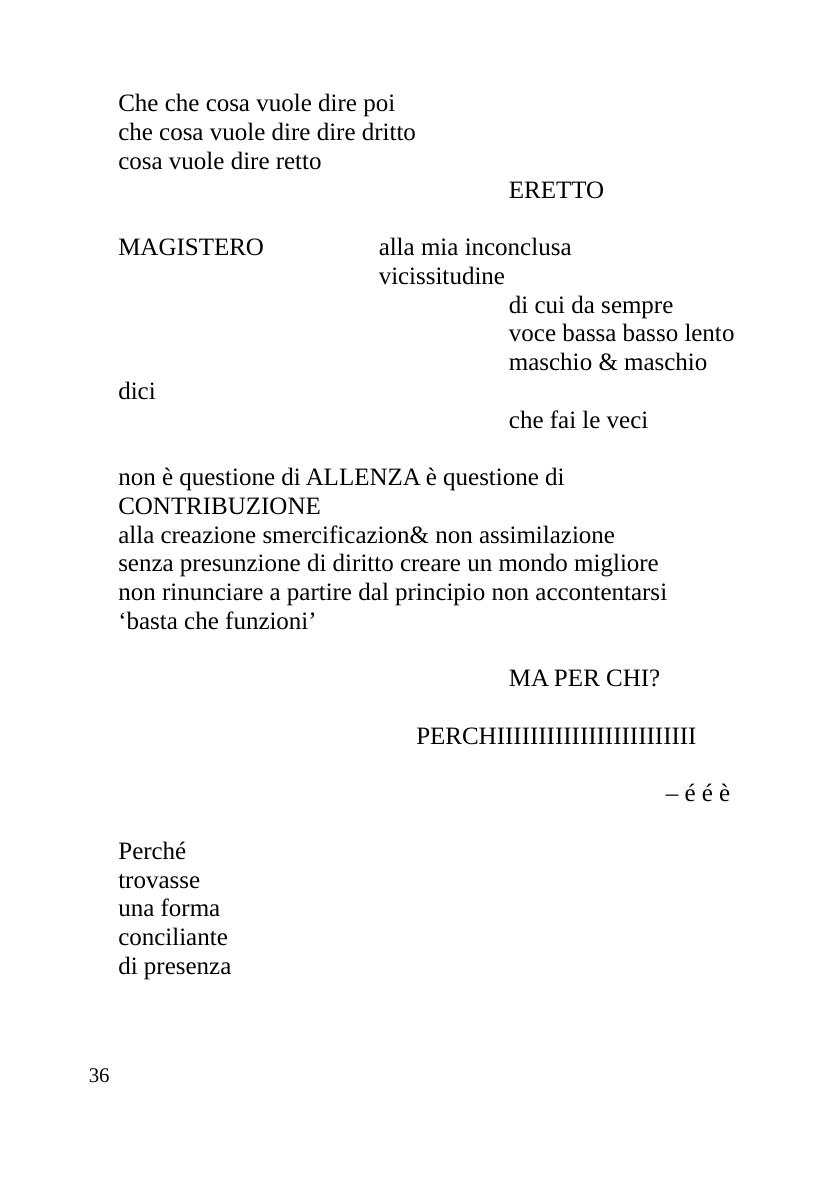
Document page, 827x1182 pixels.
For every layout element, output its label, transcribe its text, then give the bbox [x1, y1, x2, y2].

text che fai le veci [118, 405, 738, 433]
text di presenza [118, 951, 738, 980]
text senza presunzione di diritto creare un mondo migliore [118, 548, 738, 577]
text cosa vuole dire retto [118, 146, 738, 175]
text ‘basta che funzioni’ [118, 606, 738, 635]
text PERCHIIIIIIIIIIIIIIIIIIIIIIII [118, 692, 738, 750]
text alla creazione smercificazion& non assimilazione [118, 520, 738, 548]
text MAGISTERO alla mia inconclusa [118, 232, 738, 261]
text conciliante [118, 922, 738, 951]
text – é é è [609, 778, 738, 807]
text voce bassa basso lento [118, 318, 738, 347]
text non rinunciare a partire dal principio non accontentarsi [118, 577, 738, 606]
text Perché [118, 836, 738, 865]
text vicissitudine [118, 261, 738, 290]
text una forma [118, 893, 738, 922]
text che cosa vuole dire dire dritto [118, 117, 738, 146]
text MA PER CHI? [118, 663, 738, 692]
text ERETTO [118, 175, 738, 203]
text Che che cosa vuole dire poi [118, 88, 738, 117]
text maschio & maschio dici [118, 347, 738, 405]
text non è questione di ALLENZA è questione di CONTRIBUZIONE [118, 462, 738, 520]
text trovasse [118, 865, 738, 893]
text di cui da sempre [118, 290, 738, 318]
